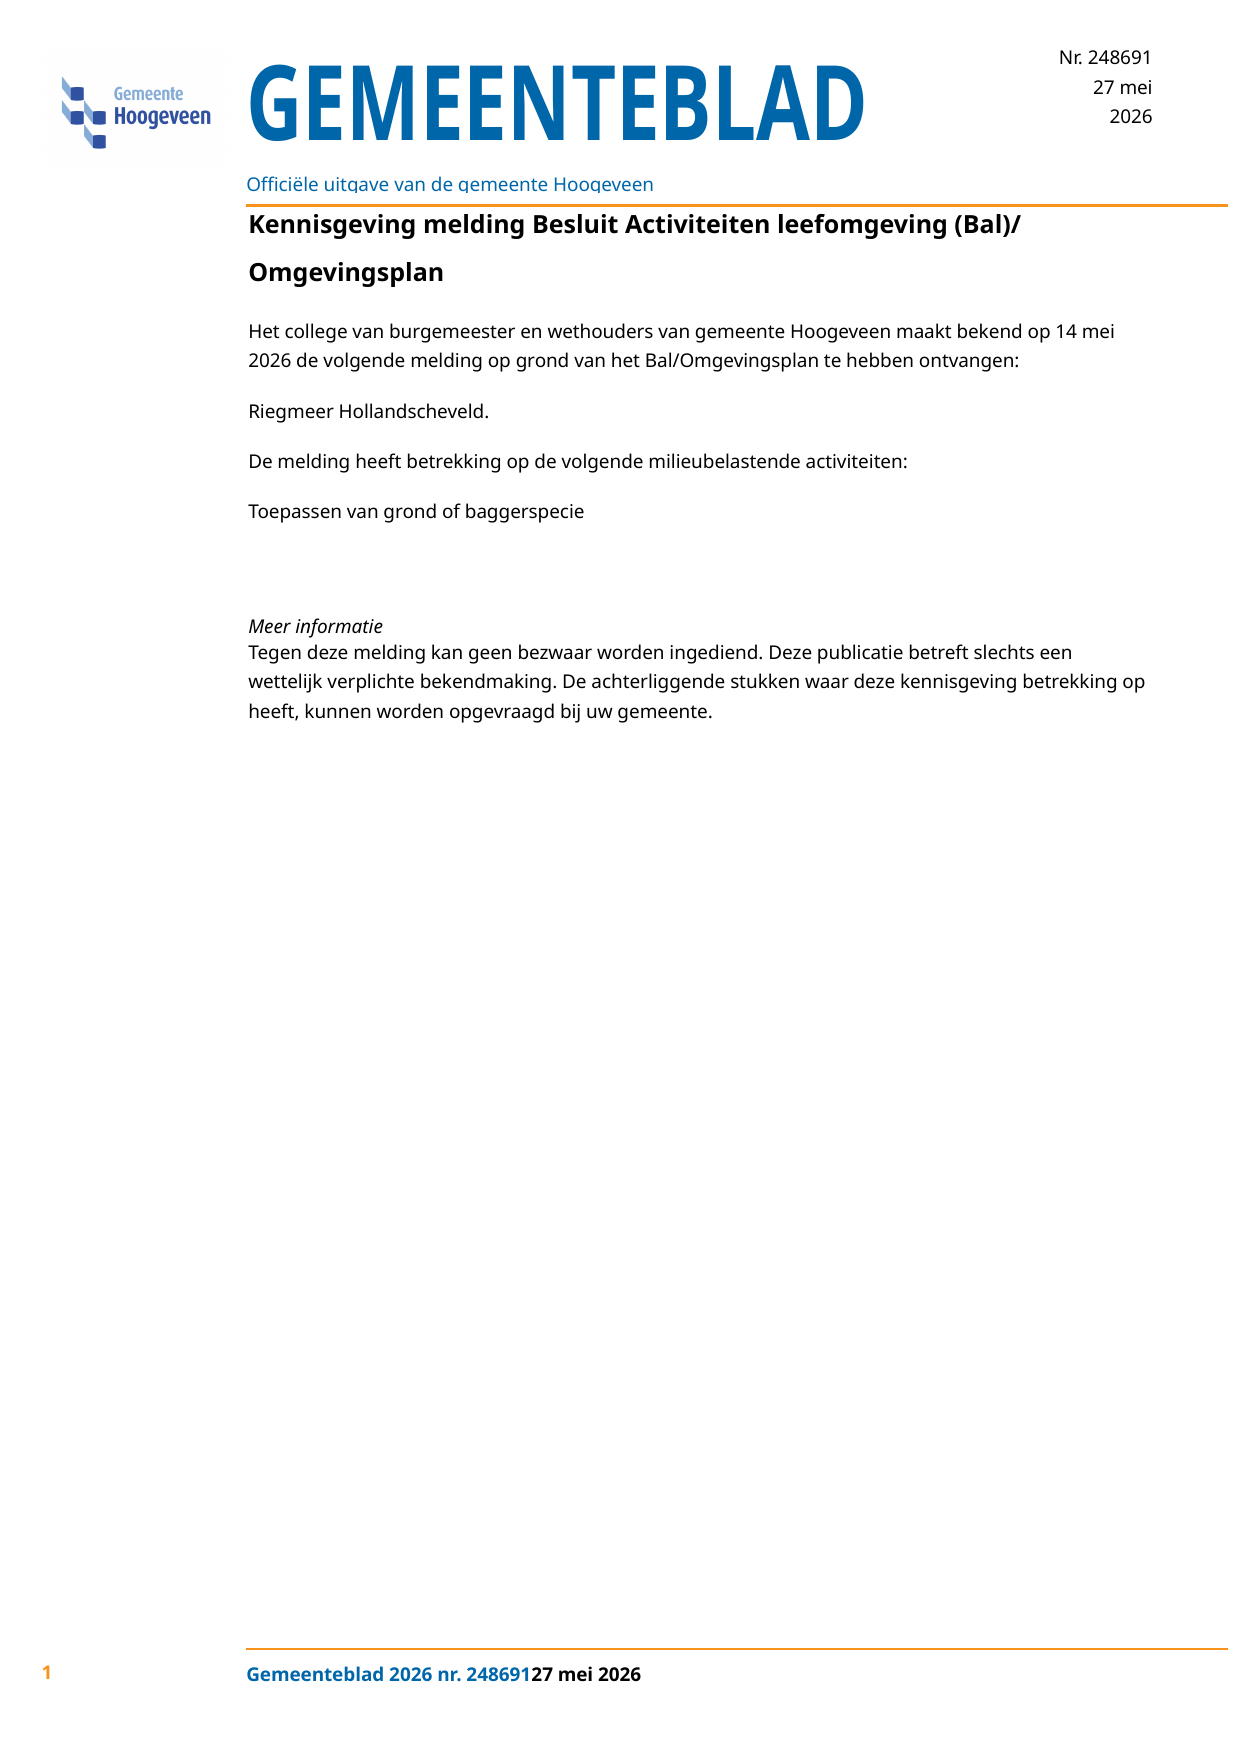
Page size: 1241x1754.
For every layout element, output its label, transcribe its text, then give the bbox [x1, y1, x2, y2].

text Kennisgeving melding Besluit Activiteiten leefomgeving (Bal)/ Omgevingsplan [248, 207, 1152, 288]
text De melding heeft betrekking op de volgende milieubelastende activiteiten: [248, 448, 1152, 474]
text Riegmeer Hollandscheveld. [248, 398, 1152, 424]
text Meer informatie [248, 613, 1152, 639]
text Toepassen van grond of baggerspecie [248, 499, 1152, 524]
text Tegen deze melding kan geen bezwaar worden ingediend. Deze publicatie betreft slechts een wettelijk verplichte bekendmaking. De achterliggende stukken waar deze kennisgeving betrekking op heeft, kunnen worden opgevraagd bij uw gemeente. [248, 639, 1152, 724]
text Het college van burgemeester en wethouders van gemeente Hoogeveen maakt bekend op 14 mei 2026 de volgende melding op grond van het Bal/Omgevingsplan te hebben ontvangen: [248, 318, 1152, 373]
picture [41, 47, 231, 172]
